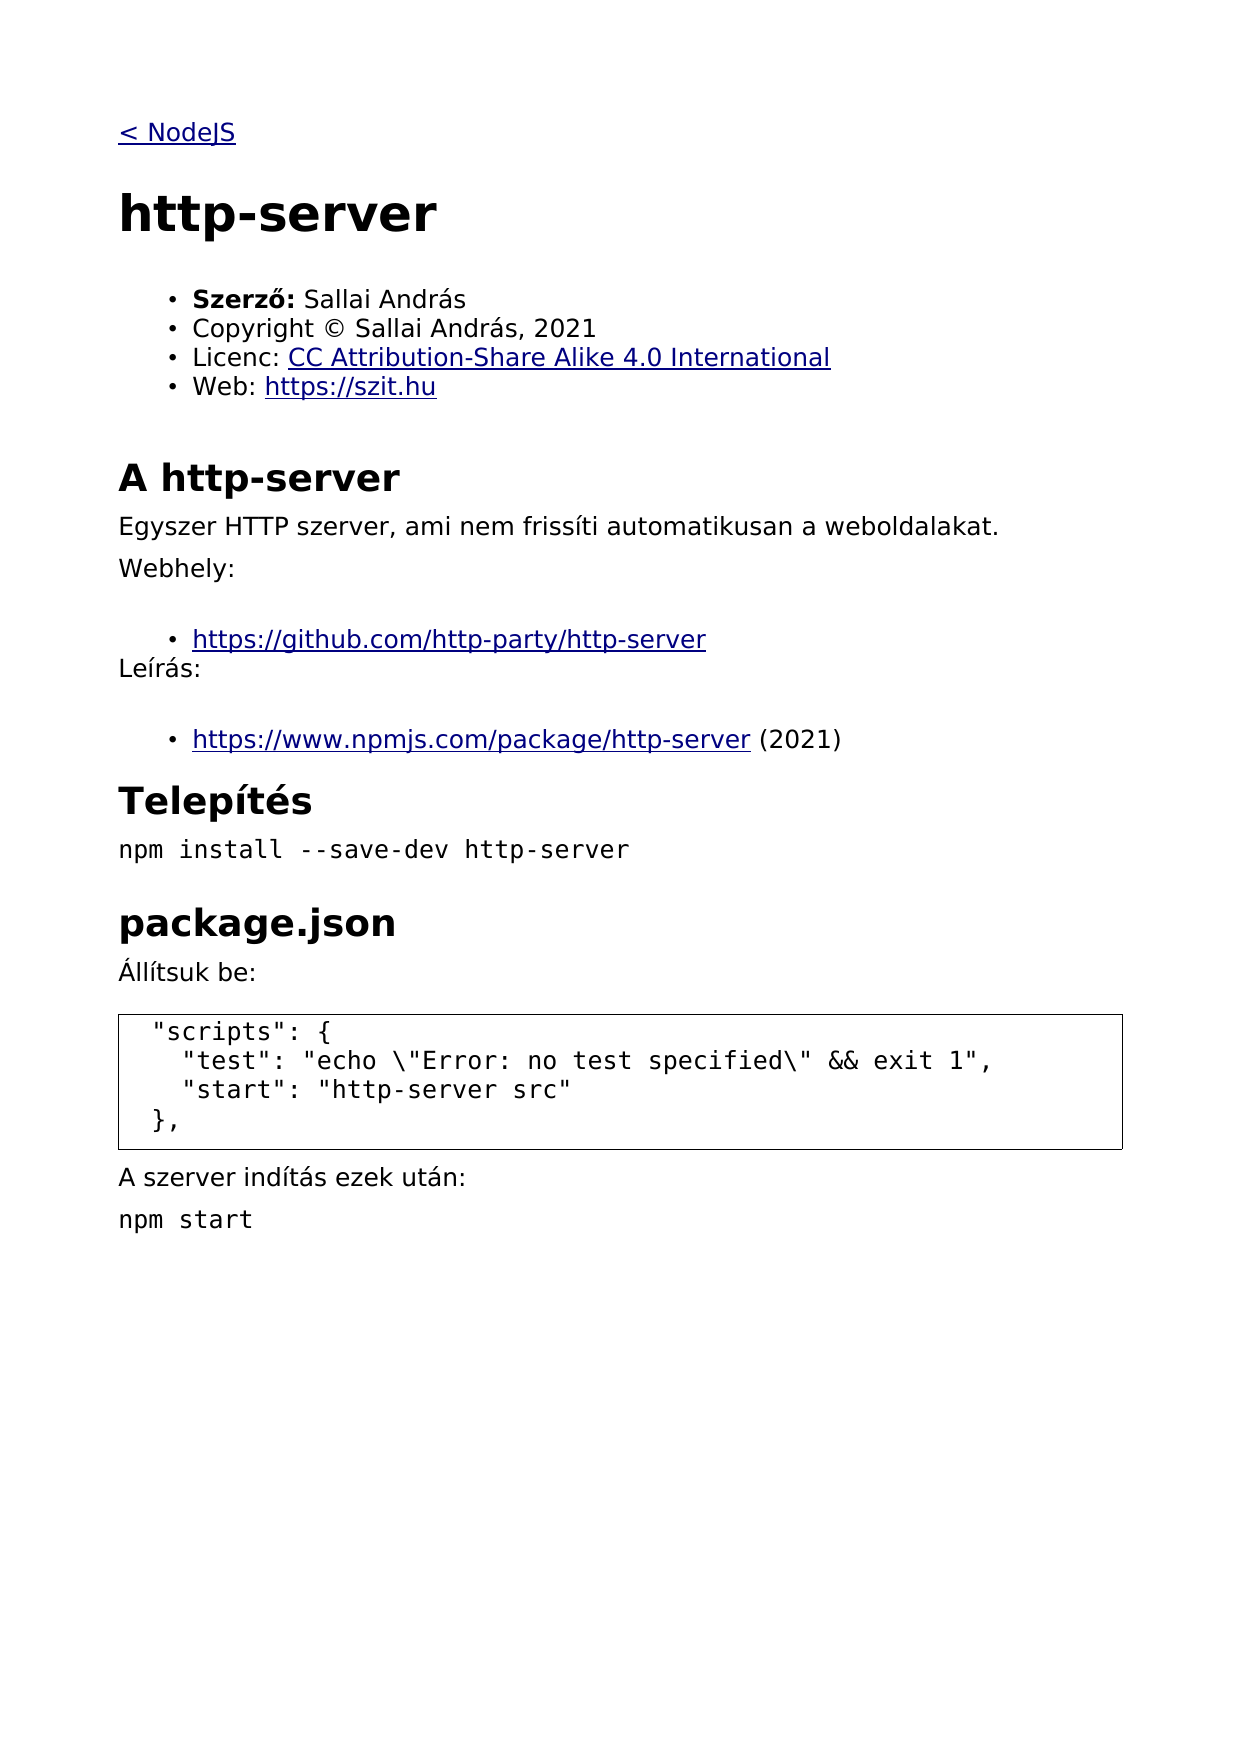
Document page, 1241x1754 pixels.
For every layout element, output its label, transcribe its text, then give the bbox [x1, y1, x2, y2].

text Egyszer HTTP szerver, ami nem frissíti automatikusan a weboldalakat. [118, 512, 1122, 541]
list Web: https://szit.hu [177, 372, 1122, 402]
text Webhely: [118, 554, 1122, 583]
text Leírás: [118, 654, 1122, 683]
subtitle Telepítés [118, 779, 1122, 823]
text Állítsuk be: [118, 958, 1122, 987]
list Szerző: Sallai András [177, 285, 1122, 314]
text npm install --save-dev http-server [118, 836, 1122, 865]
subtitle http-server [118, 185, 1122, 243]
list https://www.npmjs.com/package/http-server (2021) [177, 725, 1122, 754]
table_header "scripts": { "test": "echo \"Error: no test specified\" && exit 1", "start": "http-server src" }, [119, 1015, 1122, 1149]
subtitle A http-server [118, 456, 1122, 500]
list Copyright © Sallai András, 2021 [177, 314, 1122, 343]
text npm start [118, 1205, 1122, 1234]
text < NodeJS [118, 118, 1122, 147]
subtitle package.json [118, 902, 1122, 945]
text A szerver indítás ezek után: [118, 1163, 1122, 1193]
list Licenc: CC Attribution-Share Alike 4.0 International [177, 343, 1122, 372]
list https://github.com/http-party/http-server [177, 625, 1122, 654]
